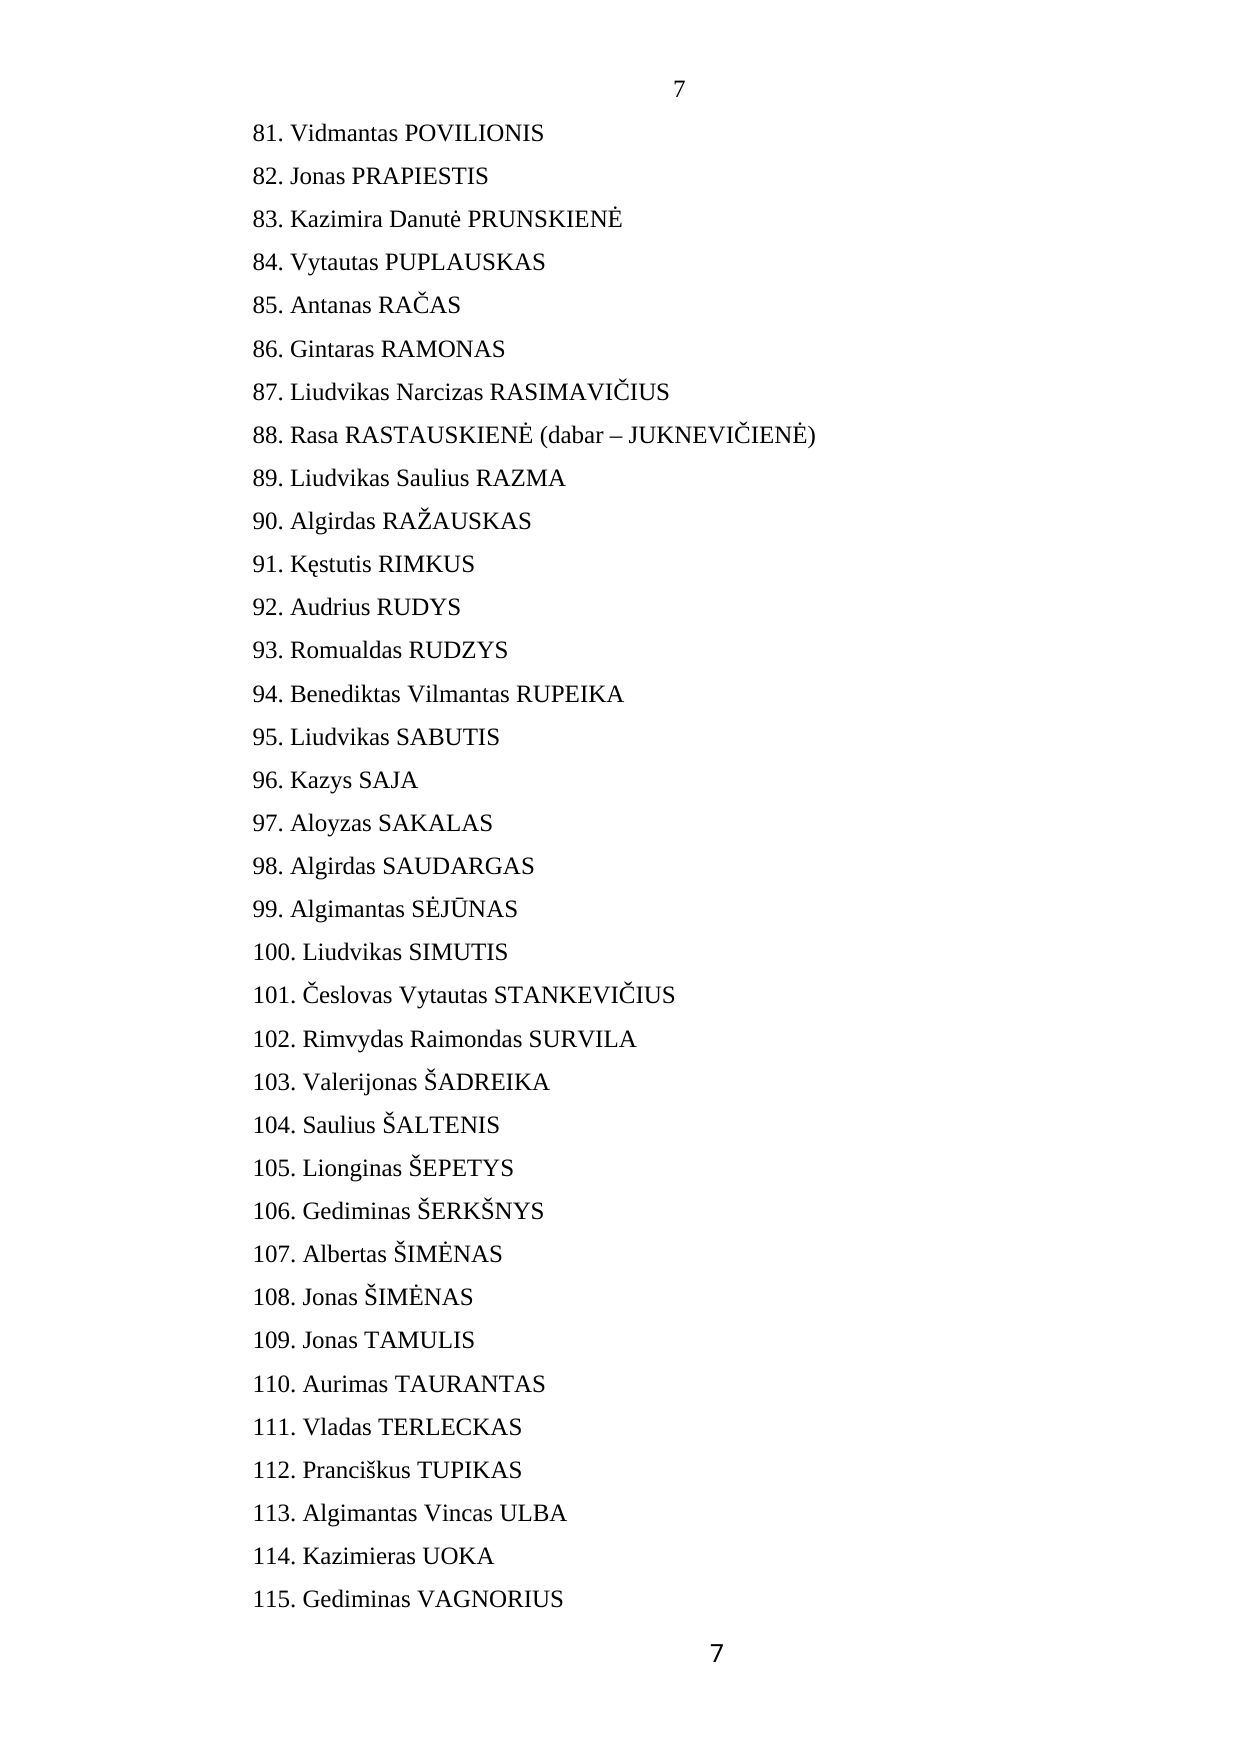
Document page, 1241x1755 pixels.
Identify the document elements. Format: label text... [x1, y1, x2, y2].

text 95. Liudvikas SABUTIS [177, 722, 1181, 751]
text 88. Rasa RASTAUSKIENĖ (dabar – JUKNEVIČIENĖ) [177, 420, 1181, 449]
text 85. Antanas RAČAS [177, 291, 1181, 319]
text 104. Saulius ŠALTENIS [177, 1110, 1181, 1139]
text 81. Vidmantas POVILIONIS [177, 118, 1181, 147]
text 92. Audrius RUDYS [177, 592, 1181, 621]
text 93. Romualdas RUDZYS [177, 636, 1181, 664]
text 84. Vytautas PUPLAUSKAS [177, 247, 1181, 276]
text 101. Česlovas Vytautas STANKEVIČIUS [177, 981, 1181, 1009]
text 106. Gediminas ŠERKŠNYS [177, 1196, 1181, 1225]
text 91. Kęstutis RIMKUS [177, 549, 1181, 578]
text 103. Valerijonas ŠADREIKA [177, 1067, 1181, 1096]
text 97. Aloyzas SAKALAS [177, 808, 1181, 837]
text 96. Kazys SAJA [177, 765, 1181, 794]
text 112. Pranciškus TUPIKAS [177, 1455, 1181, 1484]
text 100. Liudvikas SIMUTIS [177, 937, 1181, 966]
text 111. Vladas TERLECKAS [177, 1412, 1181, 1441]
text 99. Algimantas SĖJŪNAS [177, 894, 1181, 923]
text 90. Algirdas RAŽAUSKAS [177, 506, 1181, 535]
text 86. Gintaras RAMONAS [177, 334, 1181, 362]
text 108. Jonas ŠIMĖNAS [177, 1282, 1181, 1311]
text 98. Algirdas SAUDARGAS [177, 851, 1181, 880]
text 82. Jonas PRAPIESTIS [177, 161, 1181, 190]
text 109. Jonas TAMULIS [177, 1326, 1181, 1354]
text 113. Algimantas Vincas ULBA [177, 1498, 1181, 1527]
text 83. Kazimira Danutė PRUNSKIENĖ [177, 204, 1181, 233]
text 102. Rimvydas Raimondas SURVILA [177, 1024, 1181, 1052]
text 114. Kazimieras UOKA [177, 1541, 1181, 1570]
text 94. Benediktas Vilmantas RUPEIKA [177, 679, 1181, 707]
text 115. Gediminas VAGNORIUS [177, 1584, 1181, 1613]
text 105. Lionginas ŠEPETYS [177, 1153, 1181, 1182]
text 89. Liudvikas Saulius RAZMA [177, 463, 1181, 492]
text 107. Albertas ŠIMĖNAS [177, 1239, 1181, 1268]
text 110. Aurimas TAURANTAS [177, 1369, 1181, 1397]
text 87. Liudvikas Narcizas RASIMAVIČIUS [177, 377, 1181, 406]
